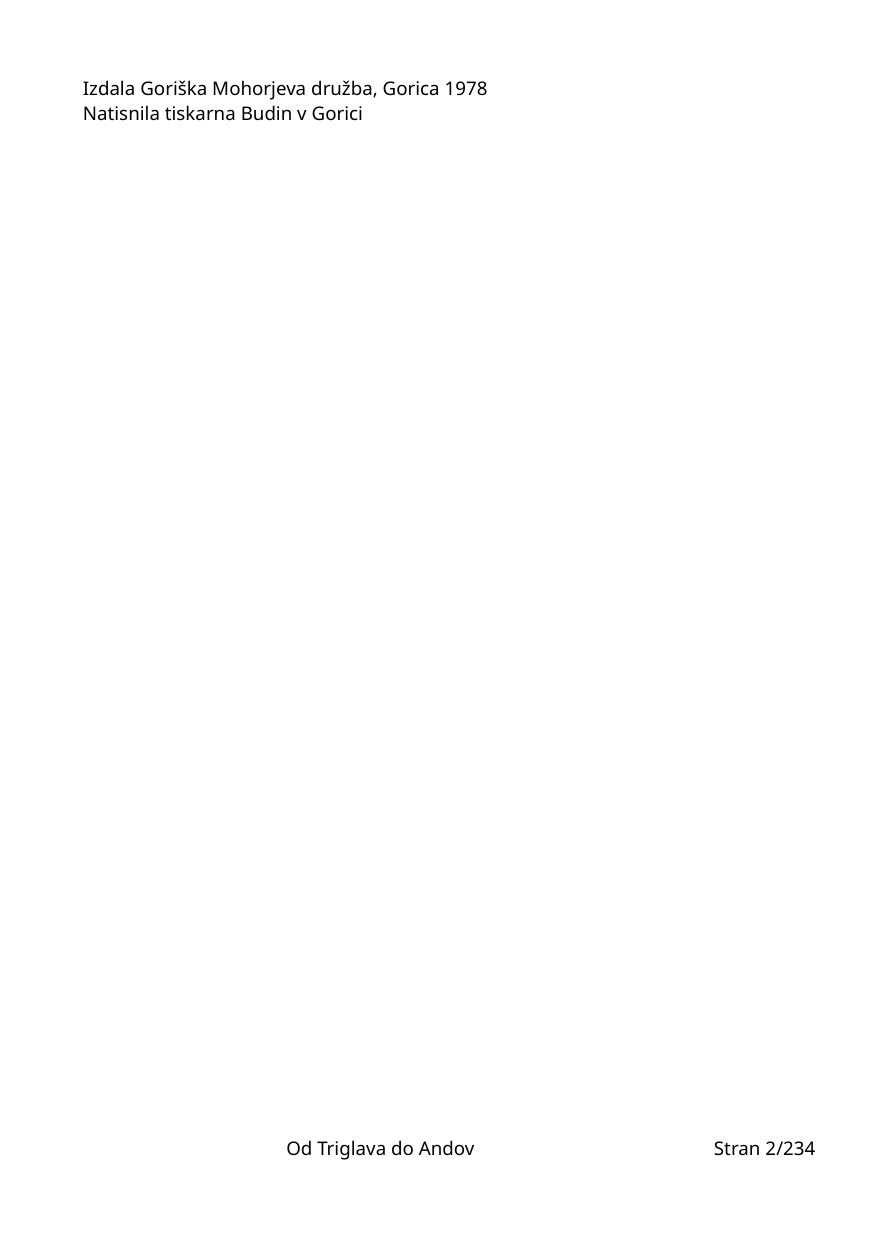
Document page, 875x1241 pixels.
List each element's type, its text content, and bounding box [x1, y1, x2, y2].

text Natisnila tiskarna Budin v Gorici [59, 101, 815, 126]
text Izdala Goriška Mohorjeva družba, Gorica 1978 [59, 75, 815, 101]
